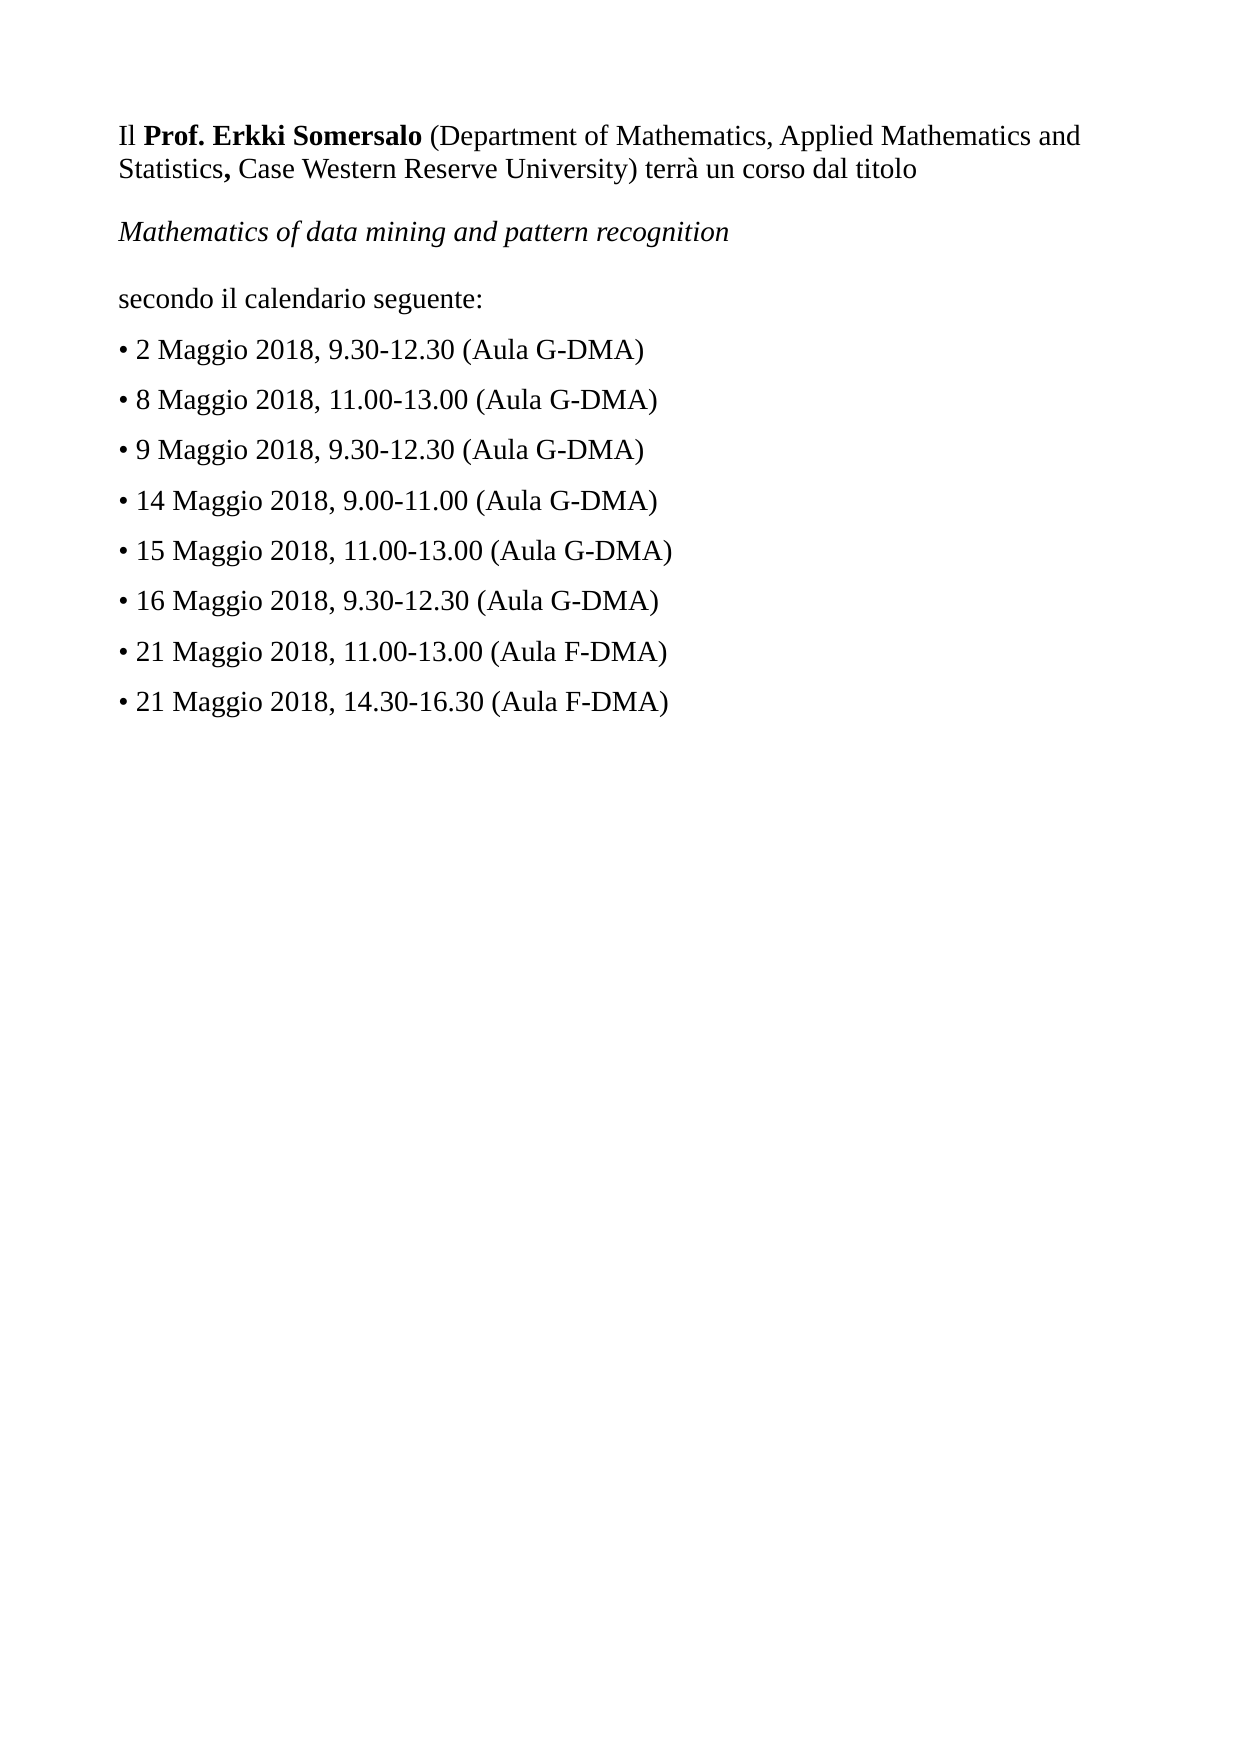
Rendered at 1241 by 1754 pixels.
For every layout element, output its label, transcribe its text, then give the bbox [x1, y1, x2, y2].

text Il Prof. Erkki Somersalo (Department of Mathematics, Applied Mathematics and Statistics, Case Western Reserve University) terrà un corso dal titolo [118, 118, 1122, 185]
text • 9 Maggio 2018, 9.30-12.30 (Aula G-DMA) [118, 432, 1122, 466]
text Mathematics of data mining and pattern recognition [118, 214, 1122, 247]
text secondo il calendario seguente: [118, 282, 1122, 315]
text • 21 Maggio 2018, 14.30-16.30 (Aula F-DMA) [118, 684, 1122, 718]
text • 15 Maggio 2018, 11.00-13.00 (Aula G-DMA) [118, 533, 1122, 567]
text • 16 Maggio 2018, 9.30-12.30 (Aula G-DMA) [118, 583, 1122, 617]
text • 21 Maggio 2018, 11.00-13.00 (Aula F-DMA) [118, 634, 1122, 667]
text • 2 Maggio 2018, 9.30-12.30 (Aula G-DMA) [118, 332, 1122, 365]
text • 8 Maggio 2018, 11.00-13.00 (Aula G-DMA) [118, 382, 1122, 416]
text • 14 Maggio 2018, 9.00-11.00 (Aula G-DMA) [118, 483, 1122, 516]
